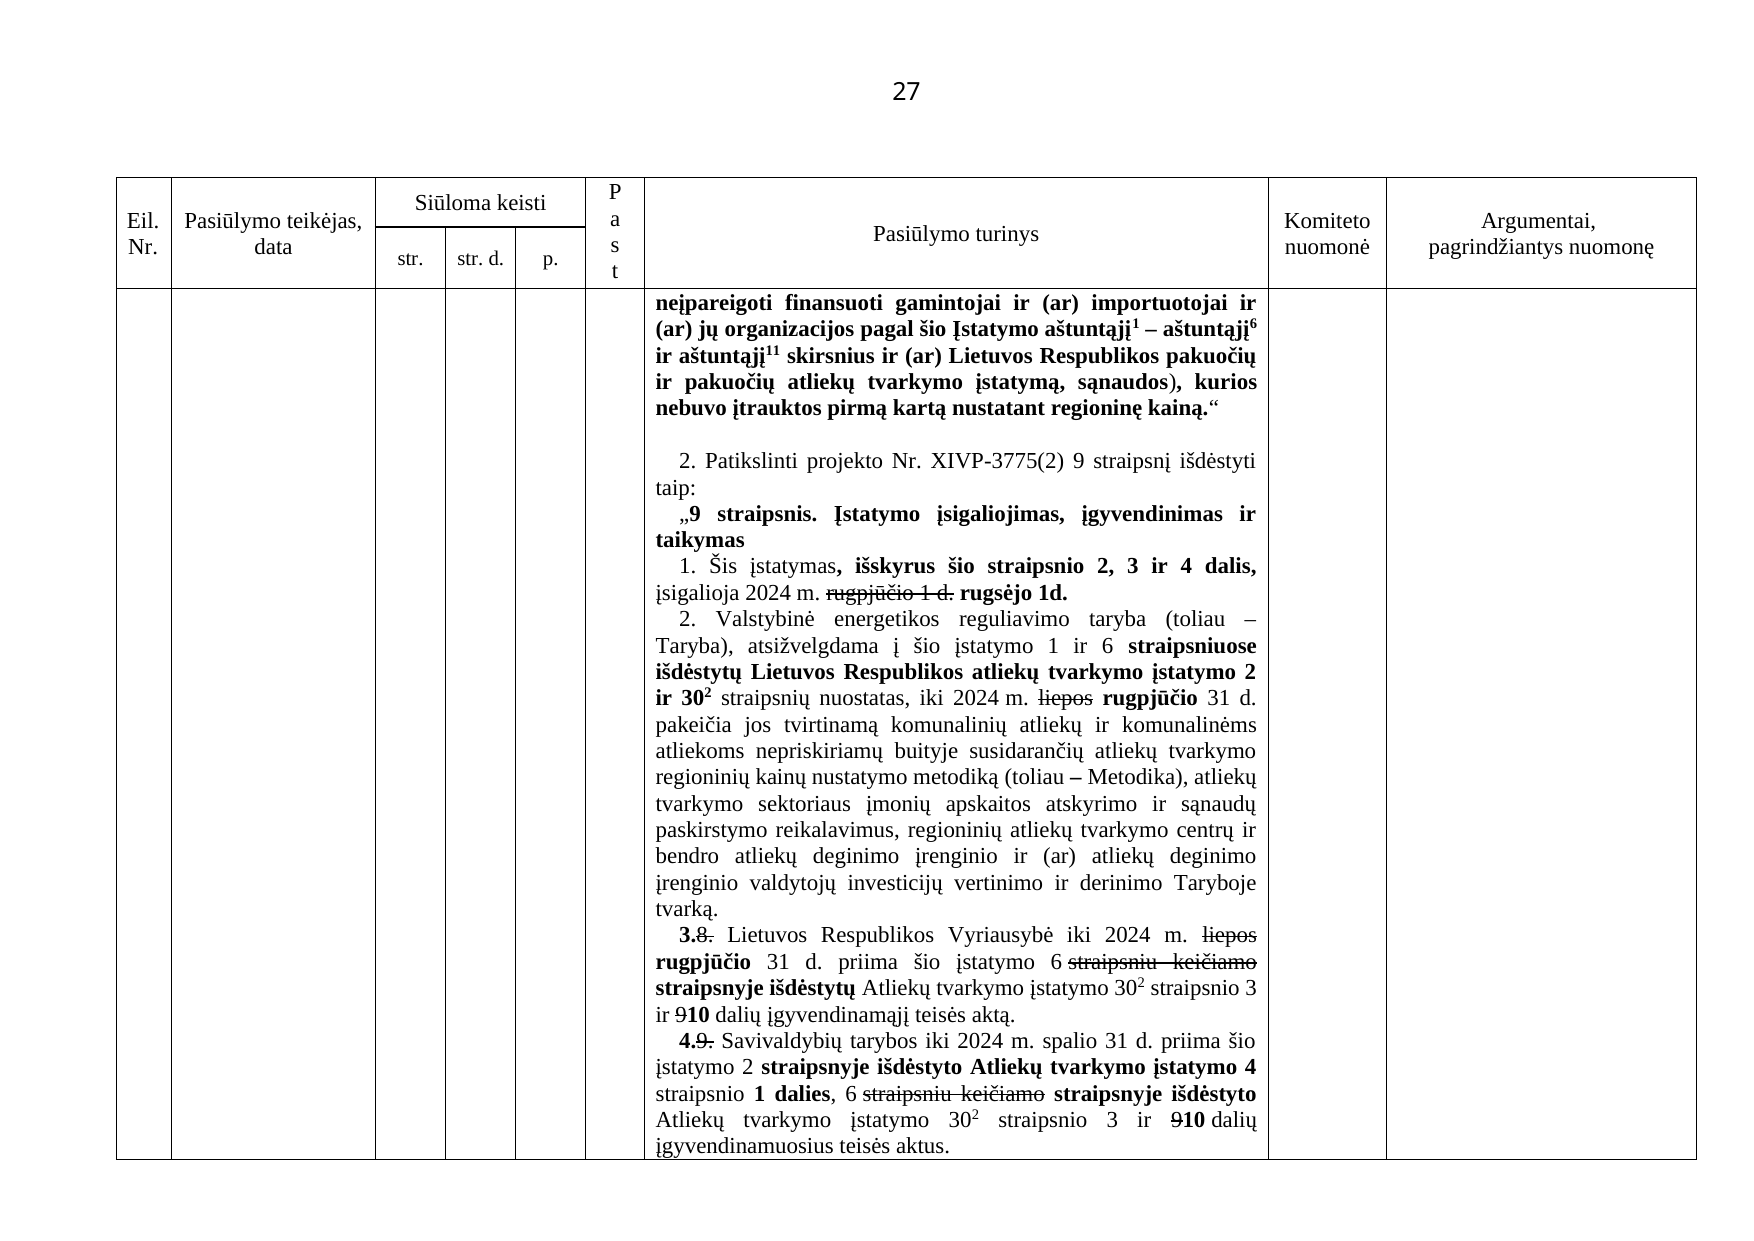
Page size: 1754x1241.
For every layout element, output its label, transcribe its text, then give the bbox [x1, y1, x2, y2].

table_cell [1387, 289, 1696, 1159]
table_header Pasiūlymo teikėjas, data [172, 178, 375, 288]
table_cell str. [376, 228, 445, 288]
table_cell [1269, 289, 1386, 1159]
table_header Pastabos [586, 178, 644, 288]
table_header Komiteto nuomonė [1269, 178, 1386, 288]
table_cell [172, 289, 375, 1159]
table_cell [117, 289, 171, 1159]
table_cell [376, 289, 445, 1159]
table_cell [446, 289, 515, 1159]
table_cell p. [516, 228, 585, 288]
table_header Siūloma keisti [376, 178, 585, 226]
table_cell neįpareigoti finansuoti gamintojai ir (ar) importuotojai ir (ar) jų organizacijos pagal šio Įstatymo aštuntąjį1 – aštuntąjį6 ir aštuntąjį11 skirsnius ir (ar) Lietuvos Respublikos pakuočių ir pakuočių atliekų tvarkymo įstatymą, sąnaudos), kurios nebuvo įtrauktos pirmą kartą nustatant regioninę kainą.“ 2. Patikslinti projekto Nr. XIVP-3775(2) 9 straipsnį išdėstyti taip: „9 straipsnis. Įstatymo įsigaliojimas, įgyvendinimas ir taikymas 1. Šis įstatymas, išskyrus šio straipsnio 2, 3 ir 4 dalis, įsigalioja 2024 m. rugpjūčio 1 d. rugsėjo 1d. 2. Valstybinė energetikos reguliavimo taryba (toliau – Taryba), atsižvelgdama į šio įstatymo 1 ir 6 straipsniuose išdėstytų Lietuvos Respublikos atliekų tvarkymo įstatymo 2 ir 302 straipsnių nuostatas, iki 2024 m. liepos rugpjūčio 31 d. pakeičia jos tvirtinamą komunalinių atliekų ir komunalinėms atliekoms nepriskiriamų buityje susidarančių atliekų tvarkymo regioninių kainų nustatymo metodiką (toliau – Metodika), atliekų tvarkymo sektoriaus įmonių apskaitos atskyrimo ir sąnaudų paskirstymo reikalavimus, regioninių atliekų tvarkymo centrų ir bendro atliekų deginimo įrenginio ir (ar) atliekų deginimo įrenginio valdytojų investicijų vertinimo ir derinimo Taryboje tvarką. 3.8. Lietuvos Respublikos Vyriausybė iki 2024 m. liepos rugpjūčio 31 d. priima šio įstatymo 6 straipsniu keičiamo straipsnyje išdėstytų Atliekų tvarkymo įstatymo 302 straipsnio 3 ir 910 dalių įgyvendinamąjį teisės aktą. 4.9. Savivaldybių tarybos iki 2024 m. spalio 31 d. priima šio įstatymo 2 straipsnyje išdėstyto Atliekų tvarkymo įstatymo 4 straipsnio 1 dalies, 6 straipsniu keičiamo straipsnyje išdėstyto Atliekų tvarkymo įstatymo 302 straipsnio 3 ir 910 dalių įgyvendinamuosius teisės aktus. [645, 289, 1268, 1159]
table_cell [586, 289, 644, 1159]
table_header Pasiūlymo turinys [645, 178, 1268, 288]
table_cell str. d. [446, 228, 515, 288]
table_header Eil. Nr. [117, 178, 171, 288]
table_cell [516, 289, 585, 1159]
table_header Argumentai, pagrindžiantys nuomonę [1387, 178, 1696, 288]
